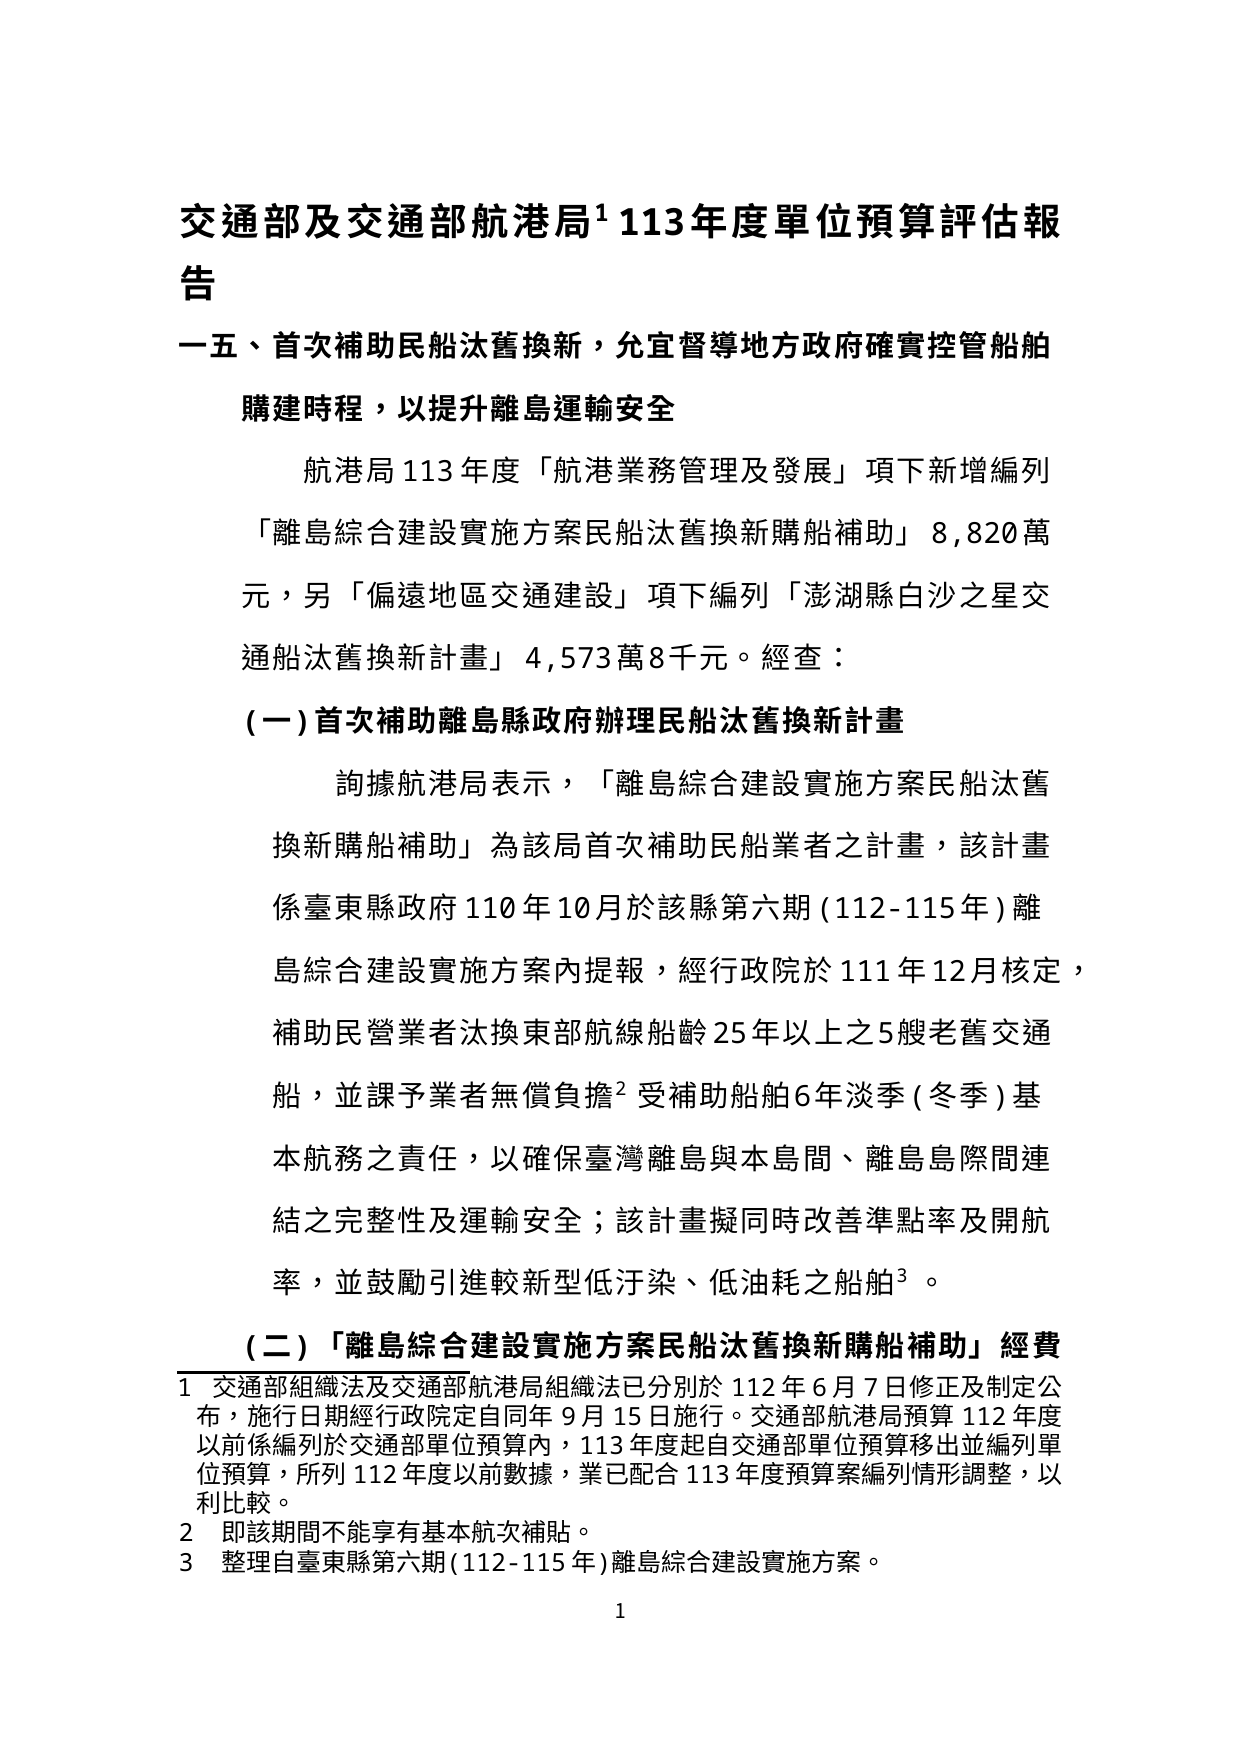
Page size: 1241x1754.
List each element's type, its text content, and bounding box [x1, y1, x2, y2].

text 航港局113年度「航港業務管理及發展」項下新增編列「離島綜合建設實施方案民船汰舊換新購船補助」8,820萬元，另「偏遠地區交通建設」項下編列「澎湖縣白沙之星交通船汰舊換新計畫」4,573萬8千元。經查： [236, 427, 1063, 677]
text 一五、首次補助民船汰舊換新，允宜督導地方政府確實控管船舶購建時程，以提升離島運輸安全 [177, 302, 1063, 427]
text (一)首次補助離島縣政府辦理民船汰舊換新計畫 [236, 677, 1063, 740]
text (二)「離島綜合建設實施方案民船汰舊換新購船補助」經費 [236, 1302, 1063, 1365]
text 即該期間不能享有基本航次補貼。 [178, 1518, 1063, 1548]
text 詢據航港局表示，「離島綜合建設實施方案民船汰舊換新購船補助」為該局首次補助民船業者之計畫，該計畫係臺東縣政府110年10月於該縣第六期(112-115年)離島綜合建設實施方案內提報，經行政院於111年12月核定，補助民營業者汰換東部航線船齡25年以上之5艘老舊交通船，並課予業者無償負擔受補助船舶6年淡季(冬季)基本航務之責任，以確保臺灣離島與本島間、離島島際間連結之完整性及運輸安全；該計畫擬同時改善準點率及開航率，並鼓勵引進較新型低汙染、低油耗之船舶。 [266, 740, 1063, 1302]
text 整理自臺東縣第六期(112-115年)離島綜合建設實施方案。 [178, 1548, 1063, 1577]
text 交通部及交通部航港局113年度單位預算評估報告 [177, 177, 1063, 302]
text 交通部組織法及交通部航港局組織法已分別於112年6月7日修正及制定公布，施行日期經行政院定自同年9月15日施行。交通部航港局預算112年度以前係編列於交通部單位預算內，113年度起自交通部單位預算移出並編列單位預算，所列112年度以前數據，業已配合113年度預算案編列情形調整，以利比較。 [177, 1373, 1063, 1518]
